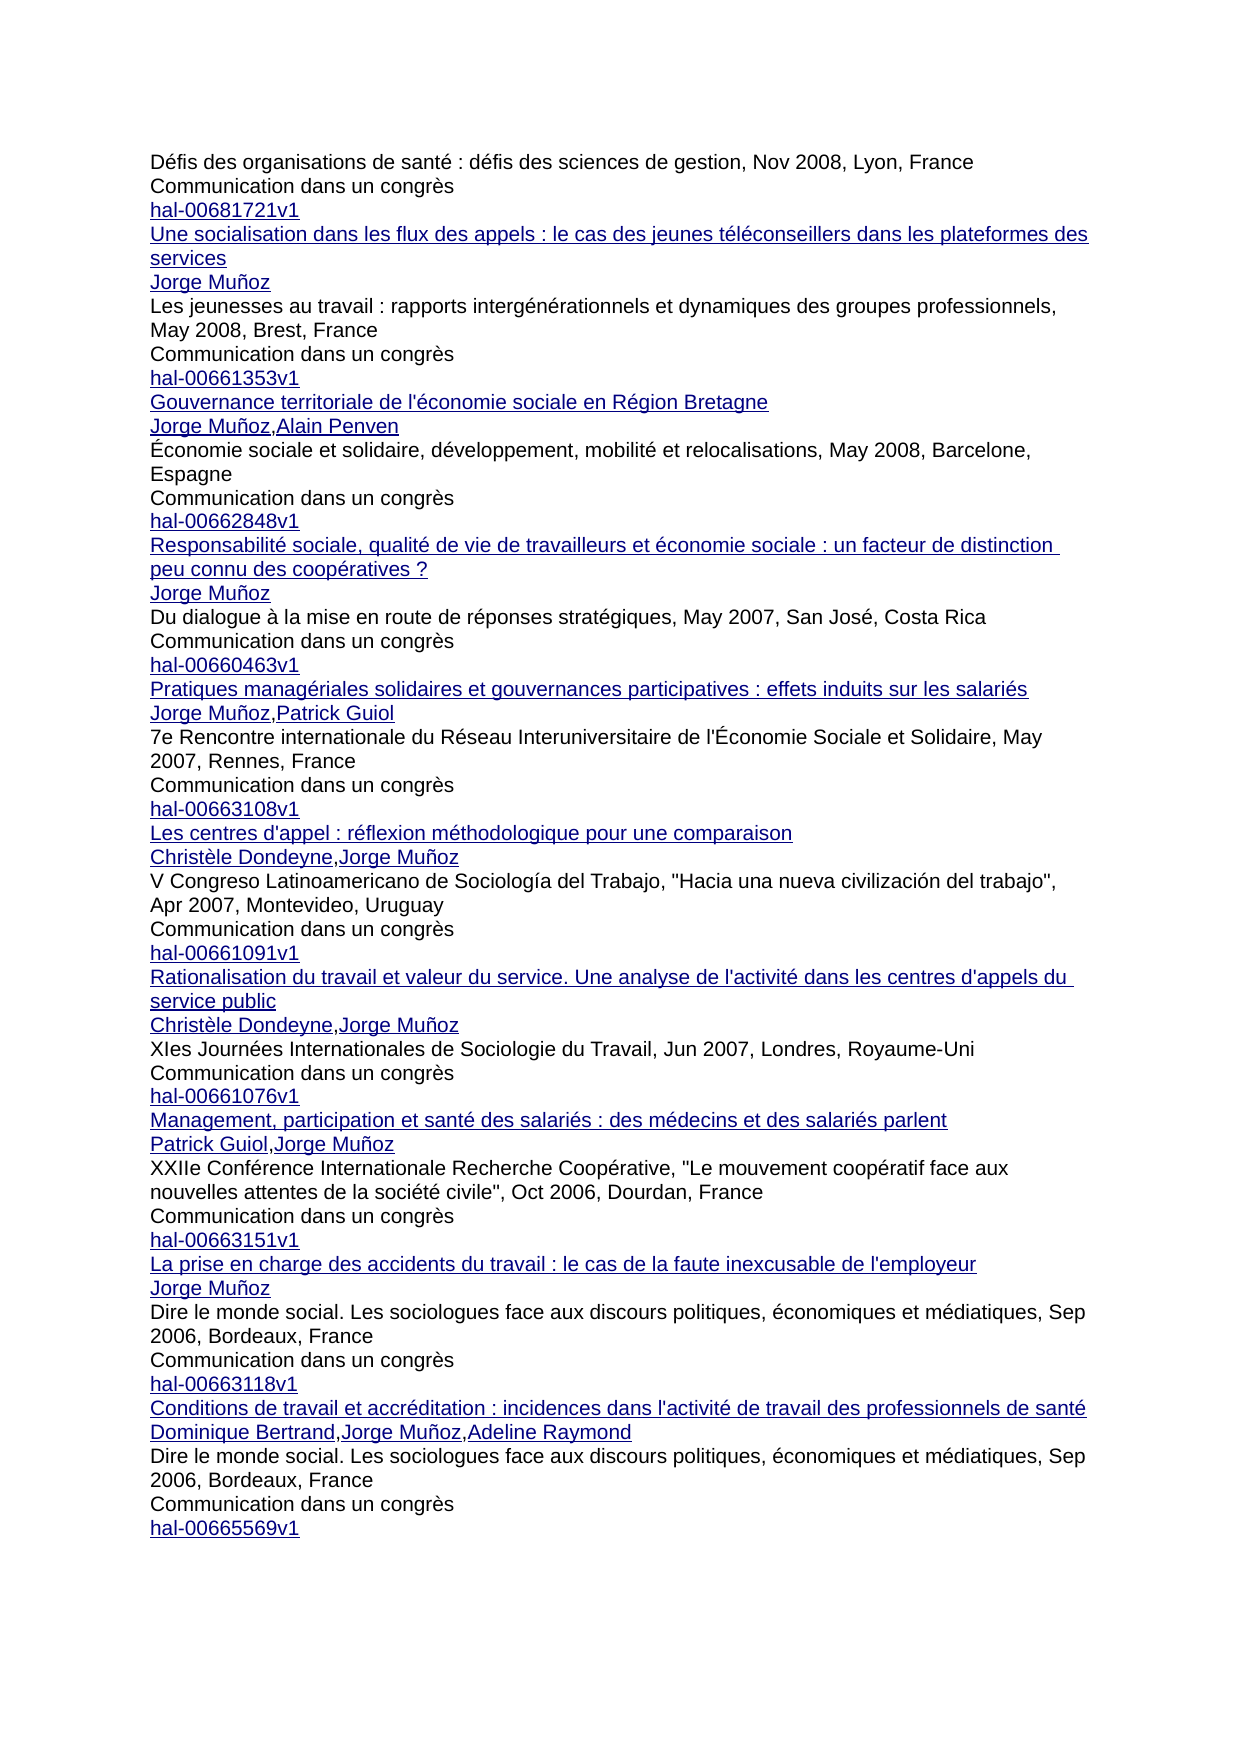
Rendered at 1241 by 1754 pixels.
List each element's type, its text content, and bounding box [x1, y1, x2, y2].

table_cell La prise en charge des accidents du travail : le cas de la faute inexcusable de l'employeur Jorge Muñoz Dire le monde social. Les sociologues face aux discours politiques, économiques et médiatiques, Sep 2006, Bordeaux, France Communication dans un congrès hal-00663118v1 [150, 1252, 1090, 1396]
table_cell Rationalisation du travail et valeur du service. Une analyse de l'activité dans les centres d'appels du service public Christèle Dondeyne,Jorge Muñoz XIes Journées Internationales de Sociologie du Travail, Jun 2007, Londres, Royaume-Uni Communication dans un congrès hal-00661076v1 [150, 965, 1090, 1108]
table_cell Gouvernance territoriale de l'économie sociale en Région Bretagne Jorge Muñoz,Alain Penven Économie sociale et solidaire, développement, mobilité et relocalisations, May 2008, Barcelone, Espagne Communication dans un congrès hal-00662848v1 [150, 390, 1090, 533]
table_cell Les centres d'appel : réflexion méthodologique pour une comparaison Christèle Dondeyne,Jorge Muñoz V Congreso Latinoamericano de Sociología del Trabajo, "Hacia una nueva civilización del trabajo", Apr 2007, Montevideo, Uruguay Communication dans un congrès hal-00661091v1 [150, 821, 1090, 964]
table_cell Défis des organisations de santé : défis des sciences de gestion, Nov 2008, Lyon, France Communication dans un congrès hal-00681721v1 [150, 150, 1090, 222]
table_cell Responsabilité sociale, qualité de vie de travailleurs et économie sociale : un facteur de distinction peu connu des coopératives ? Jorge Muñoz Du dialogue à la mise en route de réponses stratégiques, May 2007, San José, Costa Rica Communication dans un congrès hal-00660463v1 [150, 533, 1090, 677]
table_cell Conditions de travail et accréditation : incidences dans l'activité de travail des professionnels de santé Dominique Bertrand,Jorge Muñoz,Adeline Raymond Dire le monde social. Les sociologues face aux discours politiques, économiques et médiatiques, Sep 2006, Bordeaux, France Communication dans un congrès hal-00665569v1 [150, 1396, 1090, 1539]
table_cell Une socialisation dans les flux des appels : le cas des jeunes téléconseillers dans les plateformes des services Jorge Muñoz Les jeunesses au travail : rapports intergénérationnels et dynamiques des groupes professionnels, May 2008, Brest, France Communication dans un congrès hal-00661353v1 [150, 222, 1090, 389]
table_cell Pratiques managériales solidaires et gouvernances participatives : effets induits sur les salariés Jorge Muñoz,Patrick Guiol 7e Rencontre internationale du Réseau Interuniversitaire de l'Économie Sociale et Solidaire, May 2007, Rennes, France Communication dans un congrès hal-00663108v1 [150, 677, 1090, 821]
table_cell Management, participation et santé des salariés : des médecins et des salariés parlent Patrick Guiol,Jorge Muñoz XXIIe Conférence Internationale Recherche Coopérative, "Le mouvement coopératif face aux nouvelles attentes de la société civile", Oct 2006, Dourdan, France Communication dans un congrès hal-00663151v1 [150, 1108, 1090, 1252]
